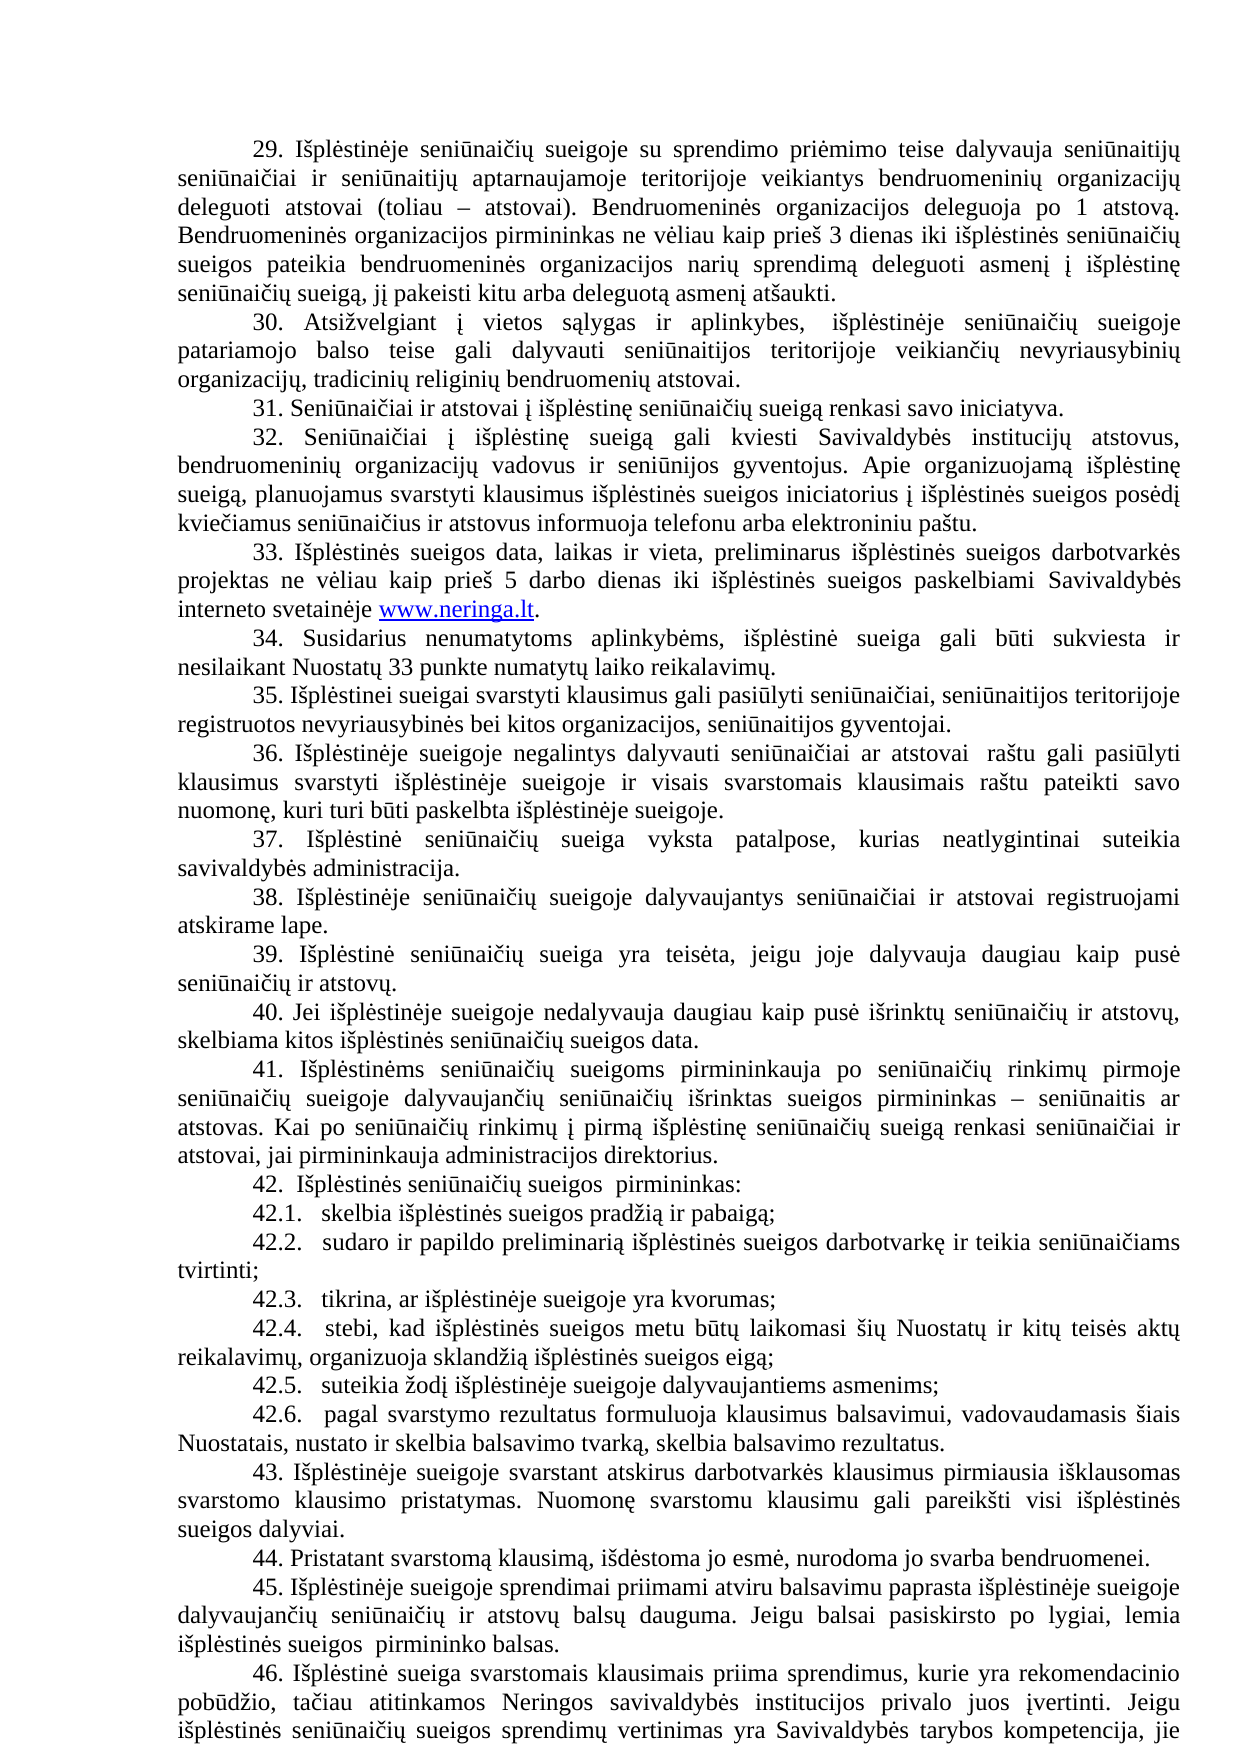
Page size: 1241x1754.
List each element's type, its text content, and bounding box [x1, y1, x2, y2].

text 42.3. tikrina, ar išplėstinėje sueigoje yra kvorumas; [177, 1284, 1181, 1313]
text 42.5. suteikia žodį išplėstinėje sueigoje dalyvaujantiems asmenims; [177, 1370, 1181, 1399]
text 45. Išplėstinėje sueigoje sprendimai priimami atviru balsavimu paprasta išplėstinėje sueigoje dalyvaujančių seniūnaičių ir atstovų balsų dauguma. Jeigu balsai pasiskirsto po lygiai, lemia išplėstinės sueigos pirmininko balsas. [177, 1572, 1181, 1658]
text 32. Seniūnaičiai į išplėstinę sueigą gali kviesti Savivaldybės institucijų atstovus, bendruomeninių organizacijų vadovus ir seniūnijos gyventojus. Apie organizuojamą išplėstinę sueigą, planuojamus svarstyti klausimus išplėstinės sueigos iniciatorius į išplėstinės sueigos posėdį kviečiamus seniūnaičius ir atstovus informuoja telefonu arba elektroniniu paštu. [177, 422, 1181, 537]
text 44. Pristatant svarstomą klausimą, išdėstoma jo esmė, nurodoma jo svarba bendruomenei. [177, 1543, 1181, 1572]
text 46. Išplėstinė sueiga svarstomais klausimais priima sprendimus, kurie yra rekomendacinio pobūdžio, tačiau atitinkamos Neringos savivaldybės institucijos privalo juos įvertinti. Jeigu išplėstinės seniūnaičių sueigos sprendimų vertinimas yra Savivaldybės tarybos kompetencija, jie [177, 1658, 1181, 1744]
text 42.1. skelbia išplėstinės sueigos pradžią ir pabaigą; [177, 1198, 1181, 1227]
text 30. Atsižvelgiant į vietos sąlygas ir aplinkybes, išplėstinėje seniūnaičių sueigoje patariamojo balso teise gali dalyvauti seniūnaitijos teritorijoje veikiančių nevyriausybinių organizacijų, tradicinių religinių bendruomenių atstovai. [177, 307, 1181, 393]
text 41. Išplėstinėms seniūnaičių sueigoms pirmininkauja po seniūnaičių rinkimų pirmoje seniūnaičių sueigoje dalyvaujančių seniūnaičių išrinktas sueigos pirmininkas – seniūnaitis ar atstovas. Kai po seniūnaičių rinkimų į pirmą išplėstinę seniūnaičių sueigą renkasi seniūnaičiai ir atstovai, jai pirmininkauja administracijos direktorius. [177, 1054, 1181, 1169]
text 37. Išplėstinė seniūnaičių sueiga vyksta patalpose, kurias neatlygintinai suteikia savivaldybės administracija. [177, 824, 1181, 882]
text 43. Išplėstinėje sueigoje svarstant atskirus darbotvarkės klausimus pirmiausia išklausomas svarstomo klausimo pristatymas. Nuomonę svarstomu klausimu gali pareikšti visi išplėstinės sueigos dalyviai. [177, 1457, 1181, 1543]
text 29. Išplėstinėje seniūnaičių sueigoje su sprendimo priėmimo teise dalyvauja seniūnaitijų seniūnaičiai ir seniūnaitijų aptarnaujamoje teritorijoje veikiantys bendruomeninių organizacijų deleguoti atstovai (toliau – atstovai). Bendruomeninės organizacijos deleguoja po 1 atstovą. Bendruomeninės organizacijos pirmininkas ne vėliau kaip prieš 3 dienas iki išplėstinės seniūnaičių sueigos pateikia bendruomeninės organizacijos narių sprendimą deleguoti asmenį į išplėstinę seniūnaičių sueigą, jį pakeisti kitu arba deleguotą asmenį atšaukti. [177, 134, 1181, 307]
text 33. Išplėstinės sueigos data, laikas ir vieta, preliminarus išplėstinės sueigos darbotvarkės projektas ne vėliau kaip prieš 5 darbo dienas iki išplėstinės sueigos paskelbiami Savivaldybės interneto svetainėje www.neringa.lt. [177, 537, 1181, 623]
text 39. Išplėstinė seniūnaičių sueiga yra teisėta, jeigu joje dalyvauja daugiau kaip pusė seniūnaičių ir atstovų. [177, 939, 1181, 997]
text 34. Susidarius nenumatytoms aplinkybėms, išplėstinė sueiga gali būti sukviesta ir nesilaikant Nuostatų 33 punkte numatytų laiko reikalavimų. [177, 623, 1181, 680]
text 38. Išplėstinėje seniūnaičių sueigoje dalyvaujantys seniūnaičiai ir atstovai registruojami atskirame lape. [177, 882, 1181, 939]
text 36. Išplėstinėje sueigoje negalintys dalyvauti seniūnaičiai ar atstovai raštu gali pasiūlyti klausimus svarstyti išplėstinėje sueigoje ir visais svarstomais klausimais raštu pateikti savo nuomonę, kuri turi būti paskelbta išplėstinėje sueigoje. [177, 738, 1181, 824]
text 40. Jei išplėstinėje sueigoje nedalyvauja daugiau kaip pusė išrinktų seniūnaičių ir atstovų, skelbiama kitos išplėstinės seniūnaičių sueigos data. [177, 997, 1181, 1054]
text 42. Išplėstinės seniūnaičių sueigos pirmininkas: [177, 1169, 1181, 1198]
text 35. Išplėstinei sueigai svarstyti klausimus gali pasiūlyti seniūnaičiai, seniūnaitijos teritorijoje registruotos nevyriausybinės bei kitos organizacijos, seniūnaitijos gyventojai. [177, 680, 1181, 738]
text 42.2. sudaro ir papildo preliminarią išplėstinės sueigos darbotvarkę ir teikia seniūnaičiams tvirtinti; [177, 1227, 1181, 1284]
text 42.4. stebi, kad išplėstinės sueigos metu būtų laikomasi šių Nuostatų ir kitų teisės aktų reikalavimų, organizuoja sklandžią išplėstinės sueigos eigą; [177, 1313, 1181, 1370]
text 31. Seniūnaičiai ir atstovai į išplėstinę seniūnaičių sueigą renkasi savo iniciatyva. [177, 393, 1181, 422]
text 42.6. pagal svarstymo rezultatus formuluoja klausimus balsavimui, vadovaudamasis šiais Nuostatais, nustato ir skelbia balsavimo tvarką, skelbia balsavimo rezultatus. [177, 1399, 1181, 1457]
